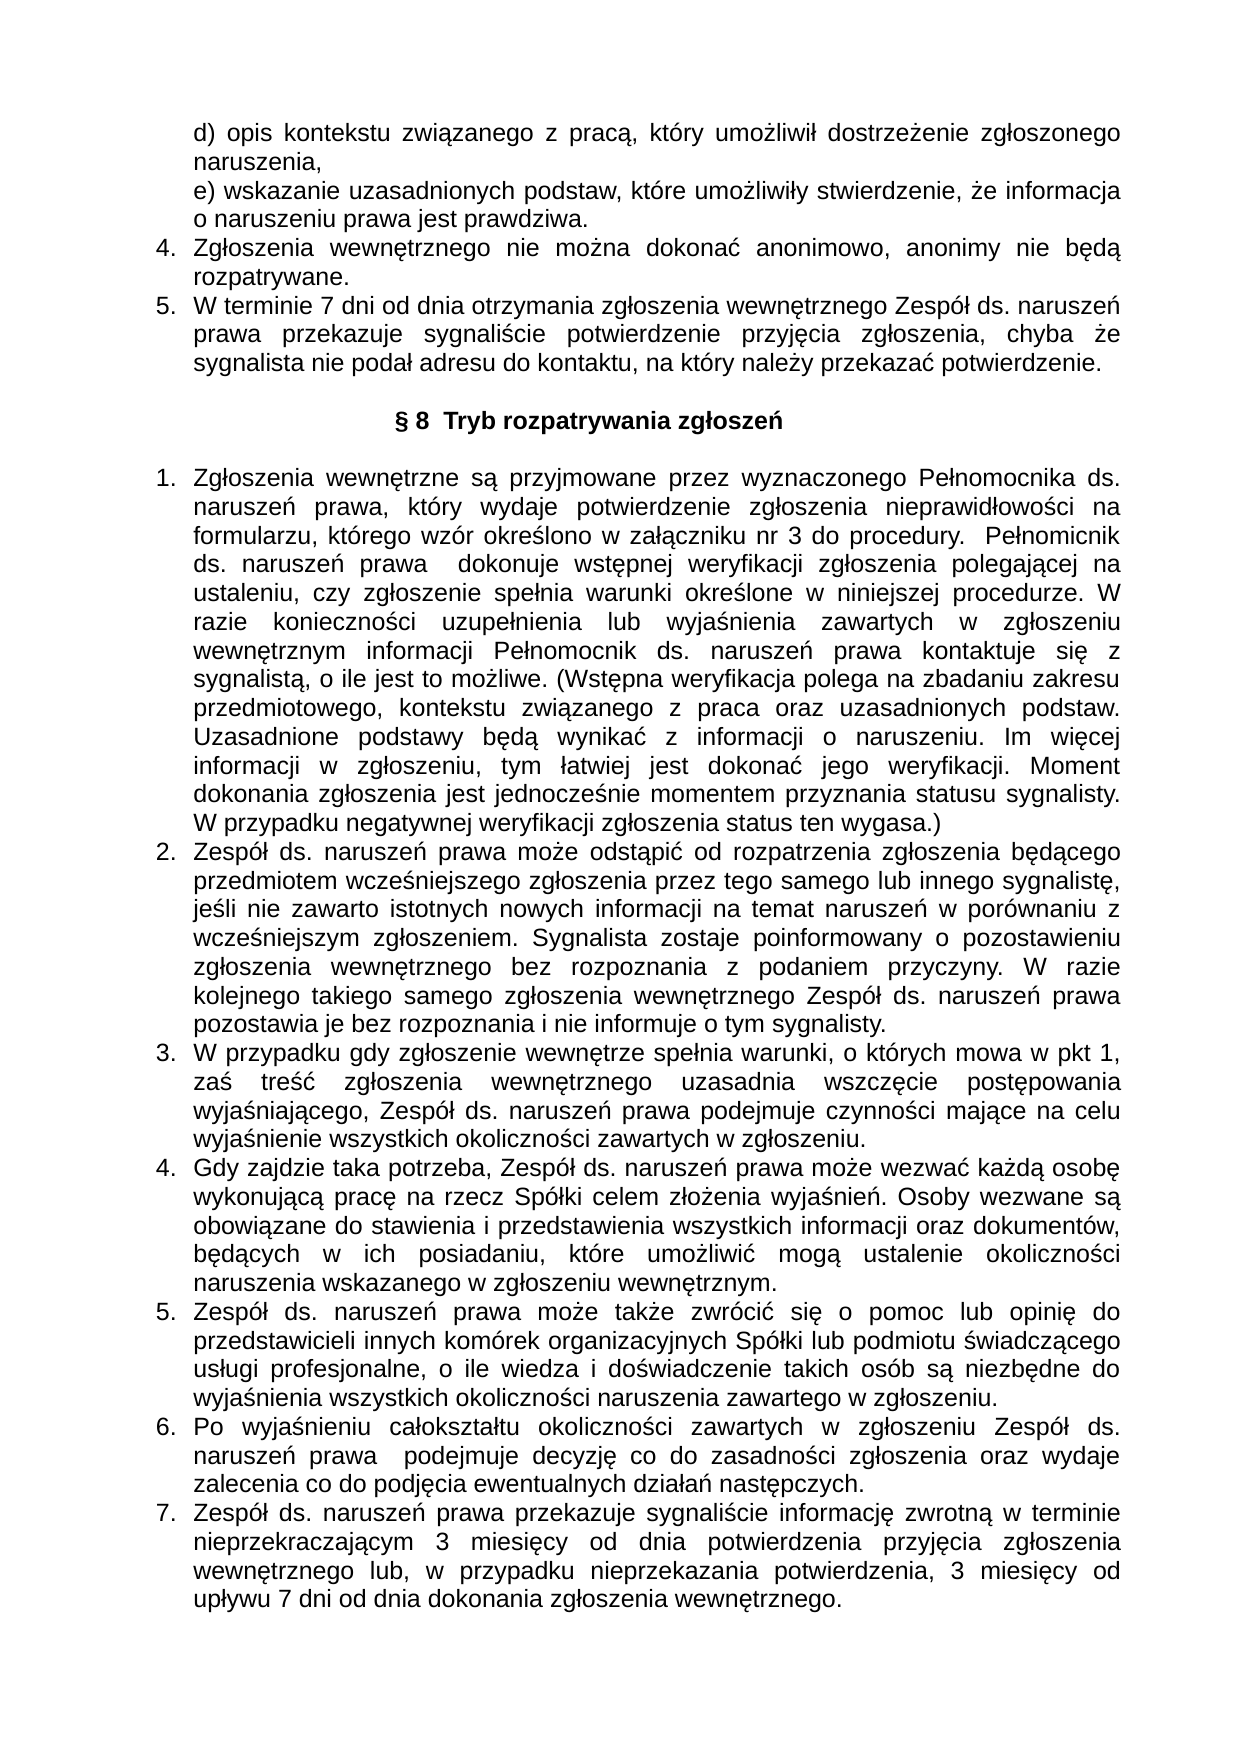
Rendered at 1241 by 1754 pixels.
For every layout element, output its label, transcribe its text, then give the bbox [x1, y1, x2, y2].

list Zgłoszenia wewnętrzne są przyjmowane przez wyznaczonego Pełnomocnika ds. naruszeń prawa, który wydaje potwierdzenie zgłoszenia nieprawidłowości na formularzu, którego wzór określono w załączniku nr 3 do procedury. Pełnomicnik ds. naruszeń prawa dokonuje wstępnej weryfikacji zgłoszenia polegającej na ustaleniu, czy zgłoszenie spełnia warunki określone w niniejszej procedurze. W razie konieczności uzupełnienia lub wyjaśnienia zawartych w zgłoszeniu wewnętrznym informacji Pełnomocnik ds. naruszeń prawa kontaktuje się z sygnalistą, o ile jest to możliwe. (Wstępna weryfikacja polega na zbadaniu zakresu przedmiotowego, kontekstu związanego z praca oraz uzasadnionych podstaw. Uzasadnione podstawy będą wynikać z informacji o naruszeniu. Im więcej informacji w zgłoszeniu, tym łatwiej jest dokonać jego weryfikacji. Moment dokonania zgłoszenia jest jednocześnie momentem przyznania statusu sygnalisty. W przypadku negatywnej weryfikacji zgłoszenia status ten wygasa.) [156, 463, 1122, 837]
list e) wskazanie uzasadnionych podstaw, które umożliwiły stwierdzenie, że informacja o naruszeniu prawa jest prawdziwa. [156, 176, 1122, 233]
list Zespół ds. naruszeń prawa może także zwrócić się o pomoc lub opinię do przedstawicieli innych komórek organizacyjnych Spółki lub podmiotu świadczącego usługi profesjonalne, o ile wiedza i doświadczenie takich osób są niezbędne do wyjaśnienia wszystkich okoliczności naruszenia zawartego w zgłoszeniu. [156, 1297, 1122, 1412]
list Zgłoszenia wewnętrznego nie można dokonać anonimowo, anonimy nie będą rozpatrywane. [156, 233, 1122, 291]
list Gdy zajdzie taka potrzeba, Zespół ds. naruszeń prawa może wezwać każdą osobę wykonującą pracę na rzecz Spółki celem złożenia wyjaśnień. Osoby wezwane są obowiązane do stawienia i przedstawienia wszystkich informacji oraz dokumentów, będących w ich posiadaniu, które umożliwić mogą ustalenie okoliczności naruszenia wskazanego w zgłoszeniu wewnętrznym. [156, 1153, 1122, 1297]
list d) opis kontekstu związanego z pracą, który umożliwił dostrzeżenie zgłoszonego naruszenia, [156, 118, 1122, 176]
list W terminie 7 dni od dnia otrzymania zgłoszenia wewnętrznego Zespół ds. naruszeń prawa przekazuje sygnaliście potwierdzenie przyjęcia zgłoszenia, chyba że sygnalista nie podał adresu do kontaktu, na który należy przekazać potwierdzenie. [156, 291, 1122, 377]
list Zespół ds. naruszeń prawa może odstąpić od rozpatrzenia zgłoszenia będącego przedmiotem wcześniejszego zgłoszenia przez tego samego lub innego sygnalistę, jeśli nie zawarto istotnych nowych informacji na temat naruszeń w porównaniu z wcześniejszym zgłoszeniem. Sygnalista zostaje poinformowany o pozostawieniu zgłoszenia wewnętrznego bez rozpoznania z podaniem przyczyny. W razie kolejnego takiego samego zgłoszenia wewnętrznego Zespół ds. naruszeń prawa pozostawia je bez rozpoznania i nie informuje o tym sygnalisty. [156, 837, 1122, 1038]
list § 8 Tryb rozpatrywania zgłoszeń [156, 406, 1122, 434]
list Zespół ds. naruszeń prawa przekazuje sygnaliście informację zwrotną w terminie nieprzekraczającym 3 miesięcy od dnia potwierdzenia przyjęcia zgłoszenia wewnętrznego lub, w przypadku nieprzekazania potwierdzenia, 3 miesięcy od upływu 7 dni od dnia dokonania zgłoszenia wewnętrznego. [156, 1498, 1122, 1613]
list W przypadku gdy zgłoszenie wewnętrze spełnia warunki, o których mowa w pkt 1, zaś treść zgłoszenia wewnętrznego uzasadnia wszczęcie postępowania wyjaśniającego, Zespół ds. naruszeń prawa podejmuje czynności mające na celu wyjaśnienie wszystkich okoliczności zawartych w zgłoszeniu. [156, 1038, 1122, 1153]
list Po wyjaśnieniu całokształtu okoliczności zawartych w zgłoszeniu Zespół ds. naruszeń prawa podejmuje decyzję co do zasadności zgłoszenia oraz wydaje zalecenia co do podjęcia ewentualnych działań następczych. [156, 1412, 1122, 1498]
